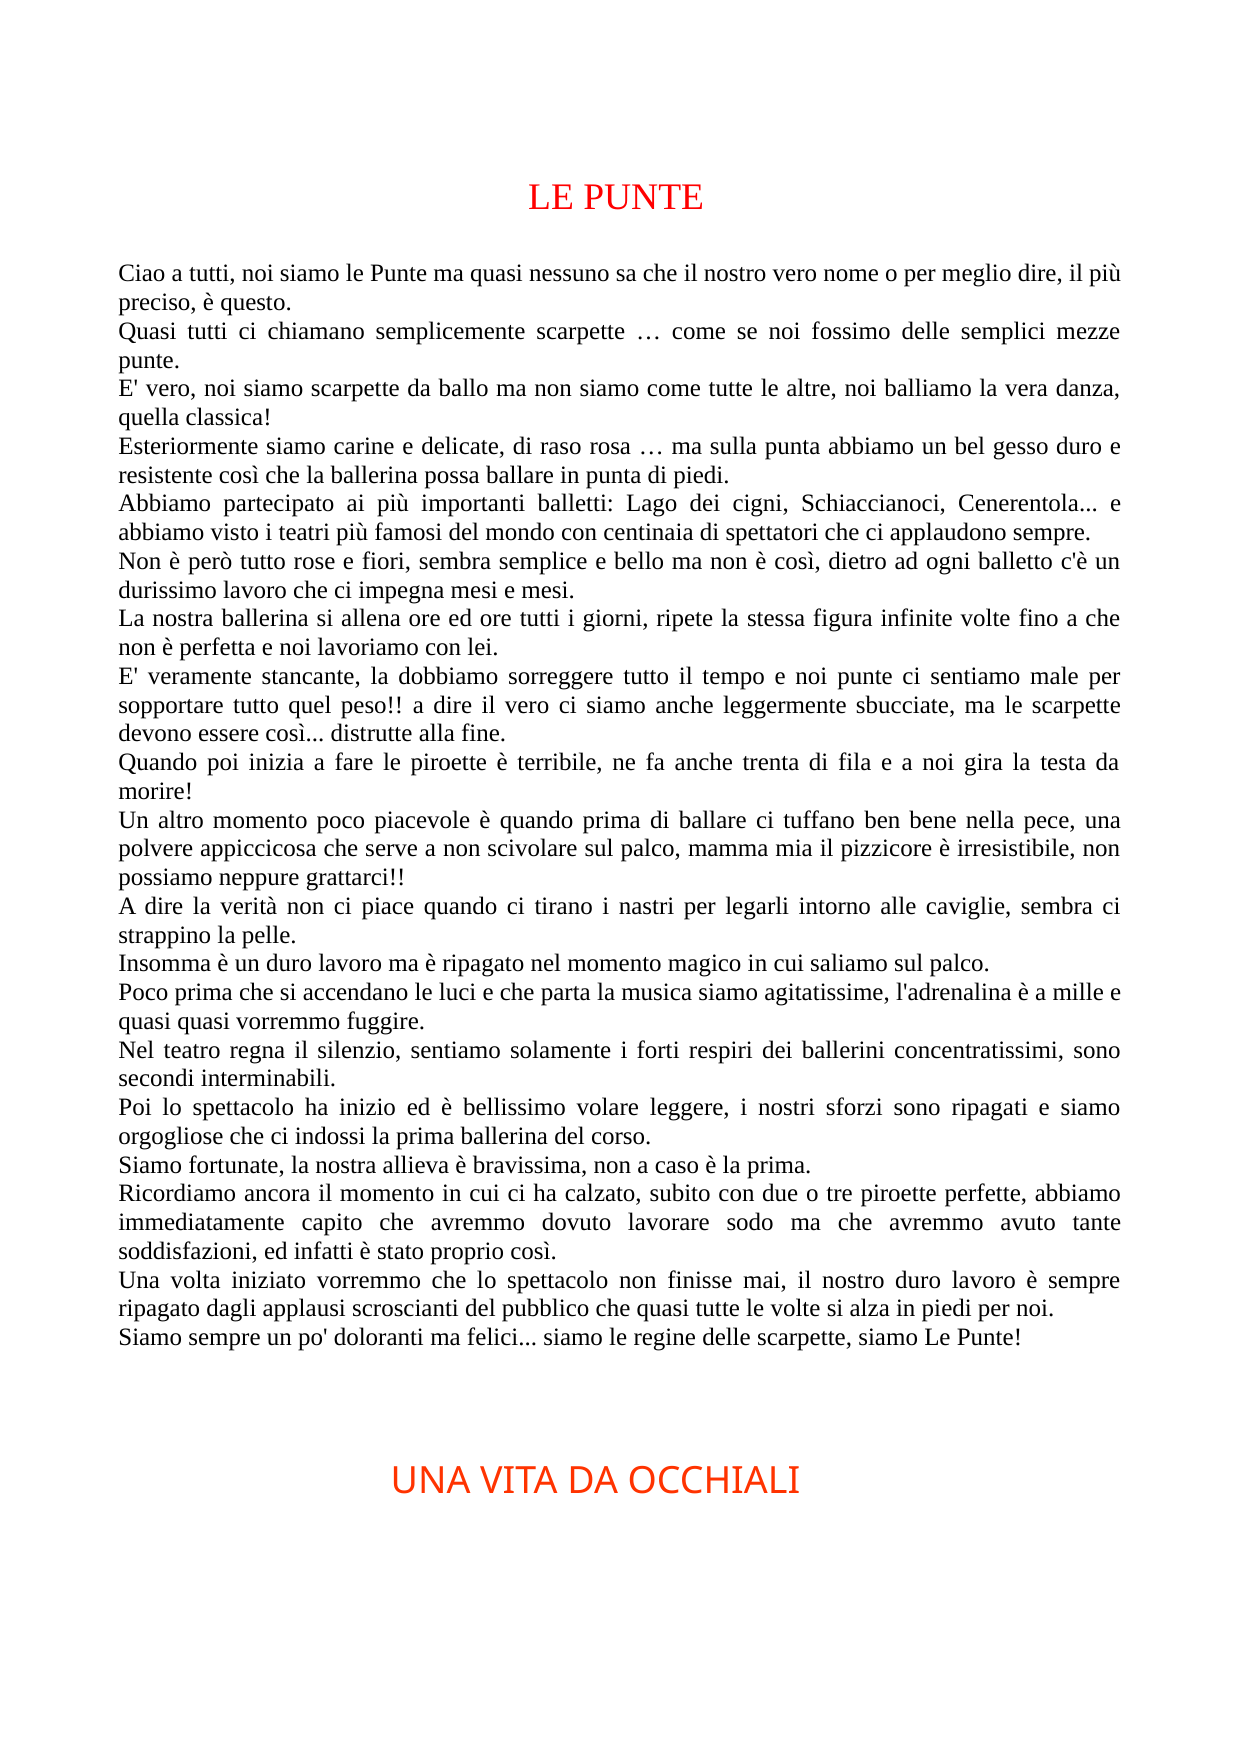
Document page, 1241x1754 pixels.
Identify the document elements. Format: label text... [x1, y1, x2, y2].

text Quasi tutti ci chiamano semplicemente scarpette … come se noi fossimo delle semplici mezze punte. [118, 316, 1122, 373]
text Insomma è un duro lavoro ma è ripagato nel momento magico in cui saliamo sul palco. [118, 948, 1122, 977]
text Poco prima che si accendano le luci e che parta la musica siamo agitatissime, l'adrenalina è a mille e quasi quasi vorremmo fuggire. [118, 977, 1122, 1035]
text Non è però tutto rose e fiori, sembra semplice e bello ma non è così, dietro ad ogni balletto c'è un durissimo lavoro che ci impegna mesi e mesi. [118, 546, 1122, 603]
text E' vero, noi siamo scarpette da ballo ma non siamo come tutte le altre, noi balliamo la vera danza, quella classica! [118, 373, 1122, 431]
text E' veramente stancante, la dobbiamo sorreggere tutto il tempo e noi punte ci sentiamo male per sopportare tutto quel peso!! a dire il vero ci siamo anche leggermente sbucciate, ma le scarpette devono essere così... distrutte alla fine. [118, 661, 1122, 747]
text UNA VITA DA OCCHIALI [118, 1453, 1122, 1504]
text Quando poi inizia a fare le piroette è terribile, ne fa anche trenta di fila e a noi gira la testa da morire! [118, 747, 1122, 805]
text Nel teatro regna il silenzio, sentiamo solamente i forti respiri dei ballerini concentratissimi, sono secondi interminabili. [118, 1035, 1122, 1092]
text LE PUNTE [118, 169, 1122, 220]
text Ricordiamo ancora il momento in cui ci ha calzato, subito con due o tre piroette perfette, abbiamo immediatamente capito che avremmo dovuto lavorare sodo ma che avremmo avuto tante soddisfazioni, ed infatti è stato proprio così. [118, 1178, 1122, 1265]
text A dire la verità non ci piace quando ci tirano i nastri per legarli intorno alle caviglie, sembra ci strappino la pelle. [118, 891, 1122, 948]
text Poi lo spettacolo ha inizio ed è bellissimo volare leggere, i nostri sforzi sono ripagati e siamo orgogliose che ci indossi la prima ballerina del corso. [118, 1092, 1122, 1150]
text Esteriormente siamo carine e delicate, di raso rosa … ma sulla punta abbiamo un bel gesso duro e resistente così che la ballerina possa ballare in punta di piedi. [118, 431, 1122, 488]
text Siamo sempre un po' doloranti ma felici... siamo le regine delle scarpette, siamo Le Punte! [118, 1322, 1122, 1351]
text La nostra ballerina si allena ore ed ore tutti i giorni, ripete la stessa figura infinite volte fino a che non è perfetta e noi lavoriamo con lei. [118, 603, 1122, 661]
text Un altro momento poco piacevole è quando prima di ballare ci tuffano ben bene nella pece, una polvere appiccicosa che serve a non scivolare sul palco, mamma mia il pizzicore è irresistibile, non possiamo neppure grattarci!! [118, 805, 1122, 891]
text Siamo fortunate, la nostra allieva è bravissima, non a caso è la prima. [118, 1150, 1122, 1178]
text Ciao a tutti, noi siamo le Punte ma quasi nessuno sa che il nostro vero nome o per meglio dire, il più preciso, è questo. [118, 258, 1122, 316]
text Una volta iniziato vorremmo che lo spettacolo non finisse mai, il nostro duro lavoro è sempre ripagato dagli applausi scroscianti del pubblico che quasi tutte le volte si alza in piedi per noi. [118, 1265, 1122, 1322]
text Abbiamo partecipato ai più importanti balletti: Lago dei cigni, Schiaccianoci, Cenerentola... e abbiamo visto i teatri più famosi del mondo con centinaia di spettatori che ci applaudono sempre. [118, 488, 1122, 546]
